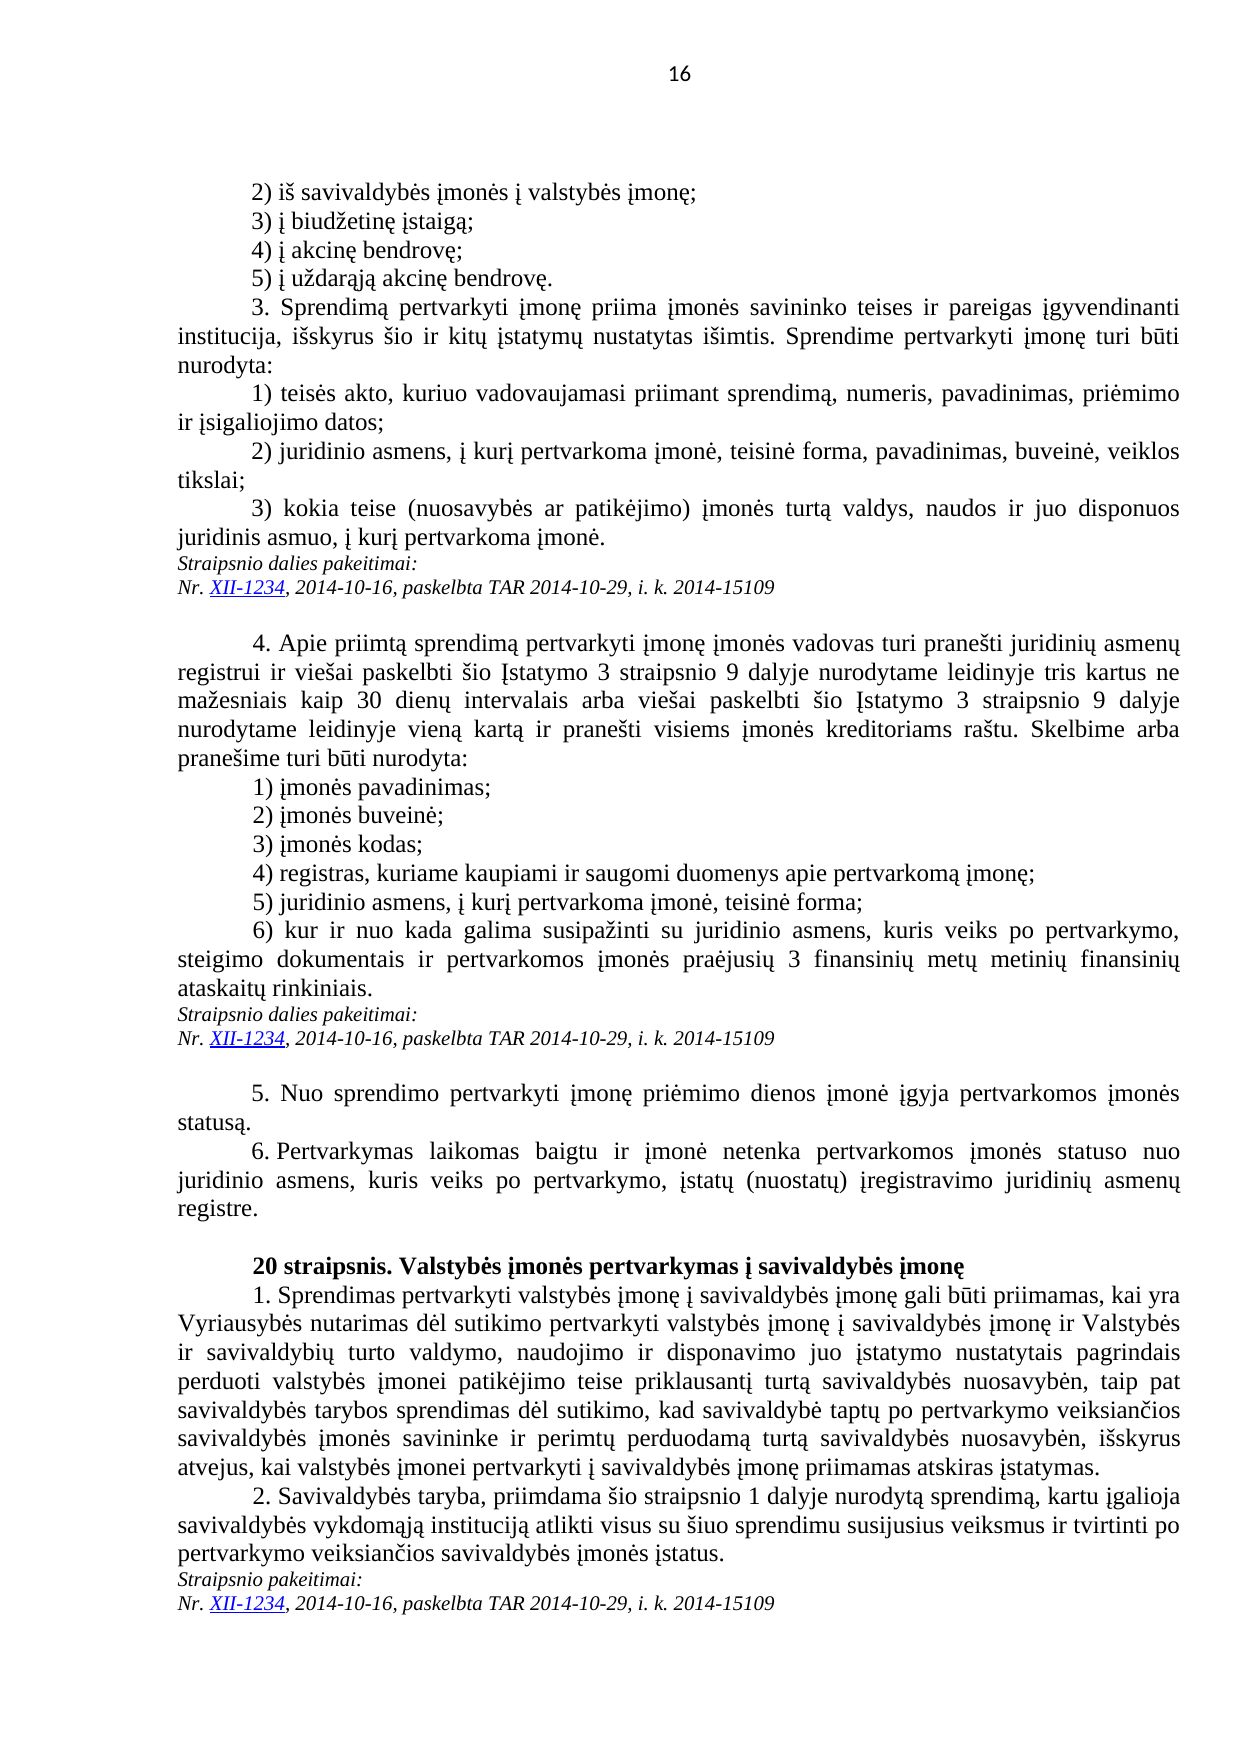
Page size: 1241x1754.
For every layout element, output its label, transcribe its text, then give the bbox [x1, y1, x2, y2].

text 2. Savivaldybės taryba, priimdama šio straipsnio 1 dalyje nurodytą sprendimą, kartu įgalioja savivaldybės vykdomąją instituciją atlikti visus su šiuo sprendimu susijusius veiksmus ir tvirtinti po pertvarkymo veiksiančios savivaldybės įmonės įstatus. [177, 1481, 1181, 1567]
text Nr. XII-1234, 2014-10-16, paskelbta TAR 2014-10-29, i. k. 2014-15109 [177, 1026, 1181, 1050]
text 2) įmonės buveinė; [177, 800, 1181, 829]
text Straipsnio dalies pakeitimai: [177, 1002, 1181, 1026]
text Nr. XII-1234, 2014-10-16, paskelbta TAR 2014-10-29, i. k. 2014-15109 [177, 1591, 1181, 1615]
text 2) iš savivaldybės įmonės į valstybės įmonę; [177, 177, 1181, 206]
text 20 straipsnis. Valstybės įmonės pertvarkymas į savivaldybės įmonę [177, 1251, 1181, 1280]
text 4) registras, kuriame kaupiami ir saugomi duomenys apie pertvarkomą įmonę; [177, 858, 1181, 887]
text 3) įmonės kodas; [177, 829, 1181, 858]
text 1) teisės akto, kuriuo vadovaujamasi priimant sprendimą, numeris, pavadinimas, priėmimo ir įsigaliojimo datos; [177, 378, 1181, 436]
text Straipsnio pakeitimai: [177, 1567, 1181, 1591]
text 1. Sprendimas pertvarkyti valstybės įmonę į savivaldybės įmonę gali būti priimamas, kai yra Vyriausybės nutarimas dėl sutikimo pertvarkyti valstybės įmonę į savivaldybės įmonę ir Valstybės ir savivaldybių turto valdymo, naudojimo ir disponavimo juo įstatymo nustatytais pagrindais perduoti valstybės įmonei patikėjimo teise priklausantį turtą savivaldybės nuosavybėn, taip pat savivaldybės tarybos sprendimas dėl sutikimo, kad savivaldybė taptų po pertvarkymo veiksiančios savivaldybės įmonės savininke ir perimtų perduodamą turtą savivaldybės nuosavybėn, išskyrus atvejus, kai valstybės įmonei pertvarkyti į savivaldybės įmonę priimamas atskiras įstatymas. [177, 1280, 1181, 1481]
text Straipsnio dalies pakeitimai: [177, 551, 1181, 575]
text 5) į uždarąją akcinę bendrovę. [177, 263, 1181, 292]
text 2) juridinio asmens, į kurį pertvarkoma įmonė, teisinė forma, pavadinimas, buveinė, veiklos tikslai; [177, 436, 1181, 493]
text 5) juridinio asmens, į kurį pertvarkoma įmonė, teisinė forma; [177, 887, 1181, 915]
text 4) į akcinę bendrovę; [177, 235, 1181, 263]
text 3. Sprendimą pertvarkyti įmonę priima įmonės savininko teises ir pareigas įgyvendinanti institucija, išskyrus šio ir kitų įstatymų nustatytas išimtis. Sprendime pertvarkyti įmonę turi būti nurodyta: [177, 292, 1181, 378]
text 6. Pertvarkymas laikomas baigtu ir įmonė netenka pertvarkomos įmonės statuso nuo juridinio asmens, kuris veiks po pertvarkymo, įstatų (nuostatų) įregistravimo juridinių asmenų registre. [177, 1136, 1181, 1222]
text 1) įmonės pavadinimas; [177, 772, 1181, 800]
text 6) kur ir nuo kada galima susipažinti su juridinio asmens, kuris veiks po pertvarkymo, steigimo dokumentais ir pertvarkomos įmonės praėjusių 3 finansinių metų metinių finansinių ataskaitų rinkiniais. [177, 915, 1181, 1002]
text Nr. XII-1234, 2014-10-16, paskelbta TAR 2014-10-29, i. k. 2014-15109 [177, 575, 1181, 599]
text 3) kokia teise (nuosavybės ar patikėjimo) įmonės turtą valdys, naudos ir juo disponuos juridinis asmuo, į kurį pertvarkoma įmonė. [177, 493, 1181, 551]
text 5. Nuo sprendimo pertvarkyti įmonę priėmimo dienos įmonė įgyja pertvarkomos įmonės statusą. [177, 1078, 1181, 1136]
text 4. Apie priimtą sprendimą pertvarkyti įmonę įmonės vadovas turi pranešti juridinių asmenų registrui ir viešai paskelbti šio Įstatymo 3 straipsnio 9 dalyje nurodytame leidinyje tris kartus ne mažesniais kaip 30 dienų intervalais arba viešai paskelbti šio Įstatymo 3 straipsnio 9 dalyje nurodytame leidinyje vieną kartą ir pranešti visiems įmonės kreditoriams raštu. Skelbime arba pranešime turi būti nurodyta: [177, 628, 1181, 772]
text 3) į biudžetinę įstaigą; [177, 206, 1181, 235]
